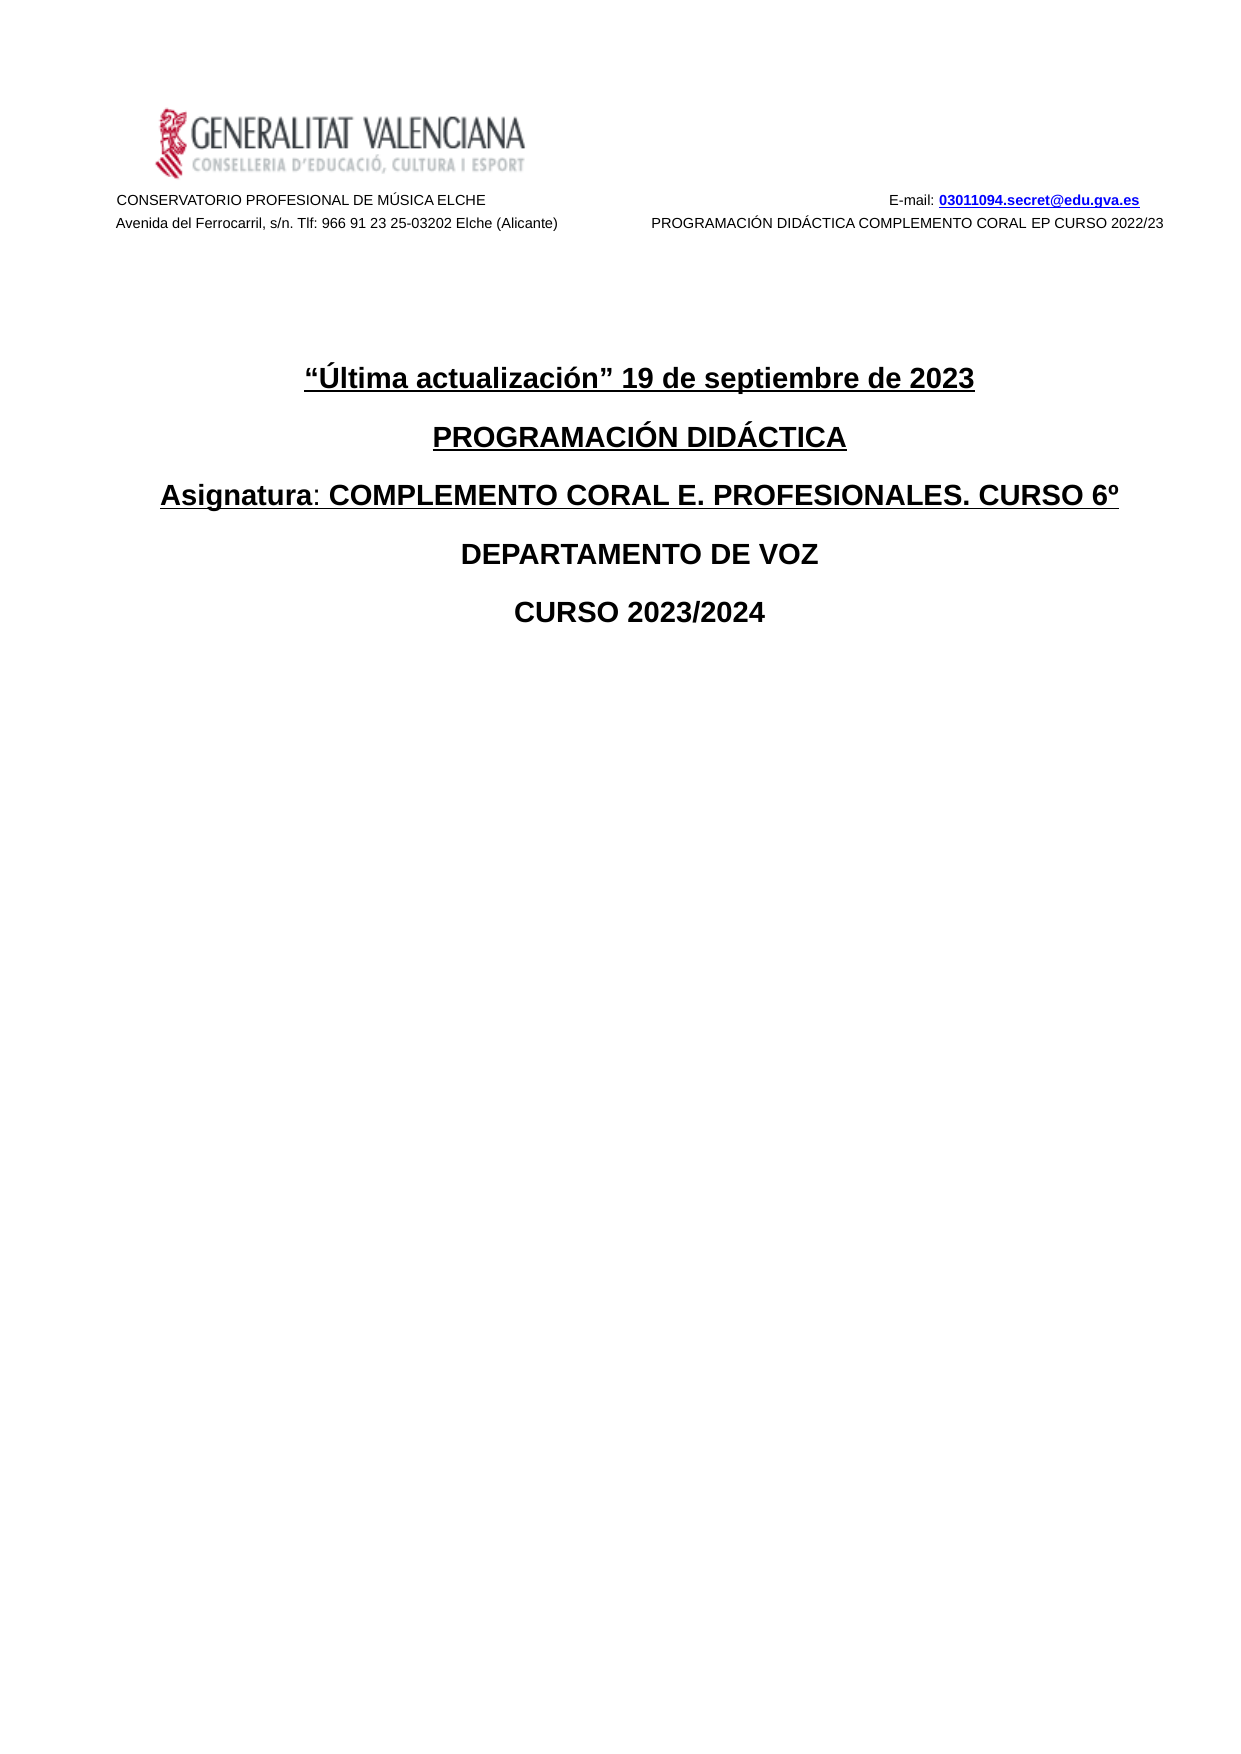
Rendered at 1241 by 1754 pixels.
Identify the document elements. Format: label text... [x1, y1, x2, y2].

subtitle PROGRAMACIÓN DIDÁCTICA [112, 420, 1167, 453]
subtitle “Última actualización” 19 de septiembre de 2023 [112, 361, 1167, 395]
subtitle CURSO 2023/2024 [112, 596, 1167, 629]
subtitle Asignatura: COMPLEMENTO CORAL E. PROFESIONALES. CURSO 6º [112, 478, 1167, 512]
picture [130, 97, 550, 192]
subtitle DEPARTAMENTO DE VOZ [112, 537, 1167, 571]
